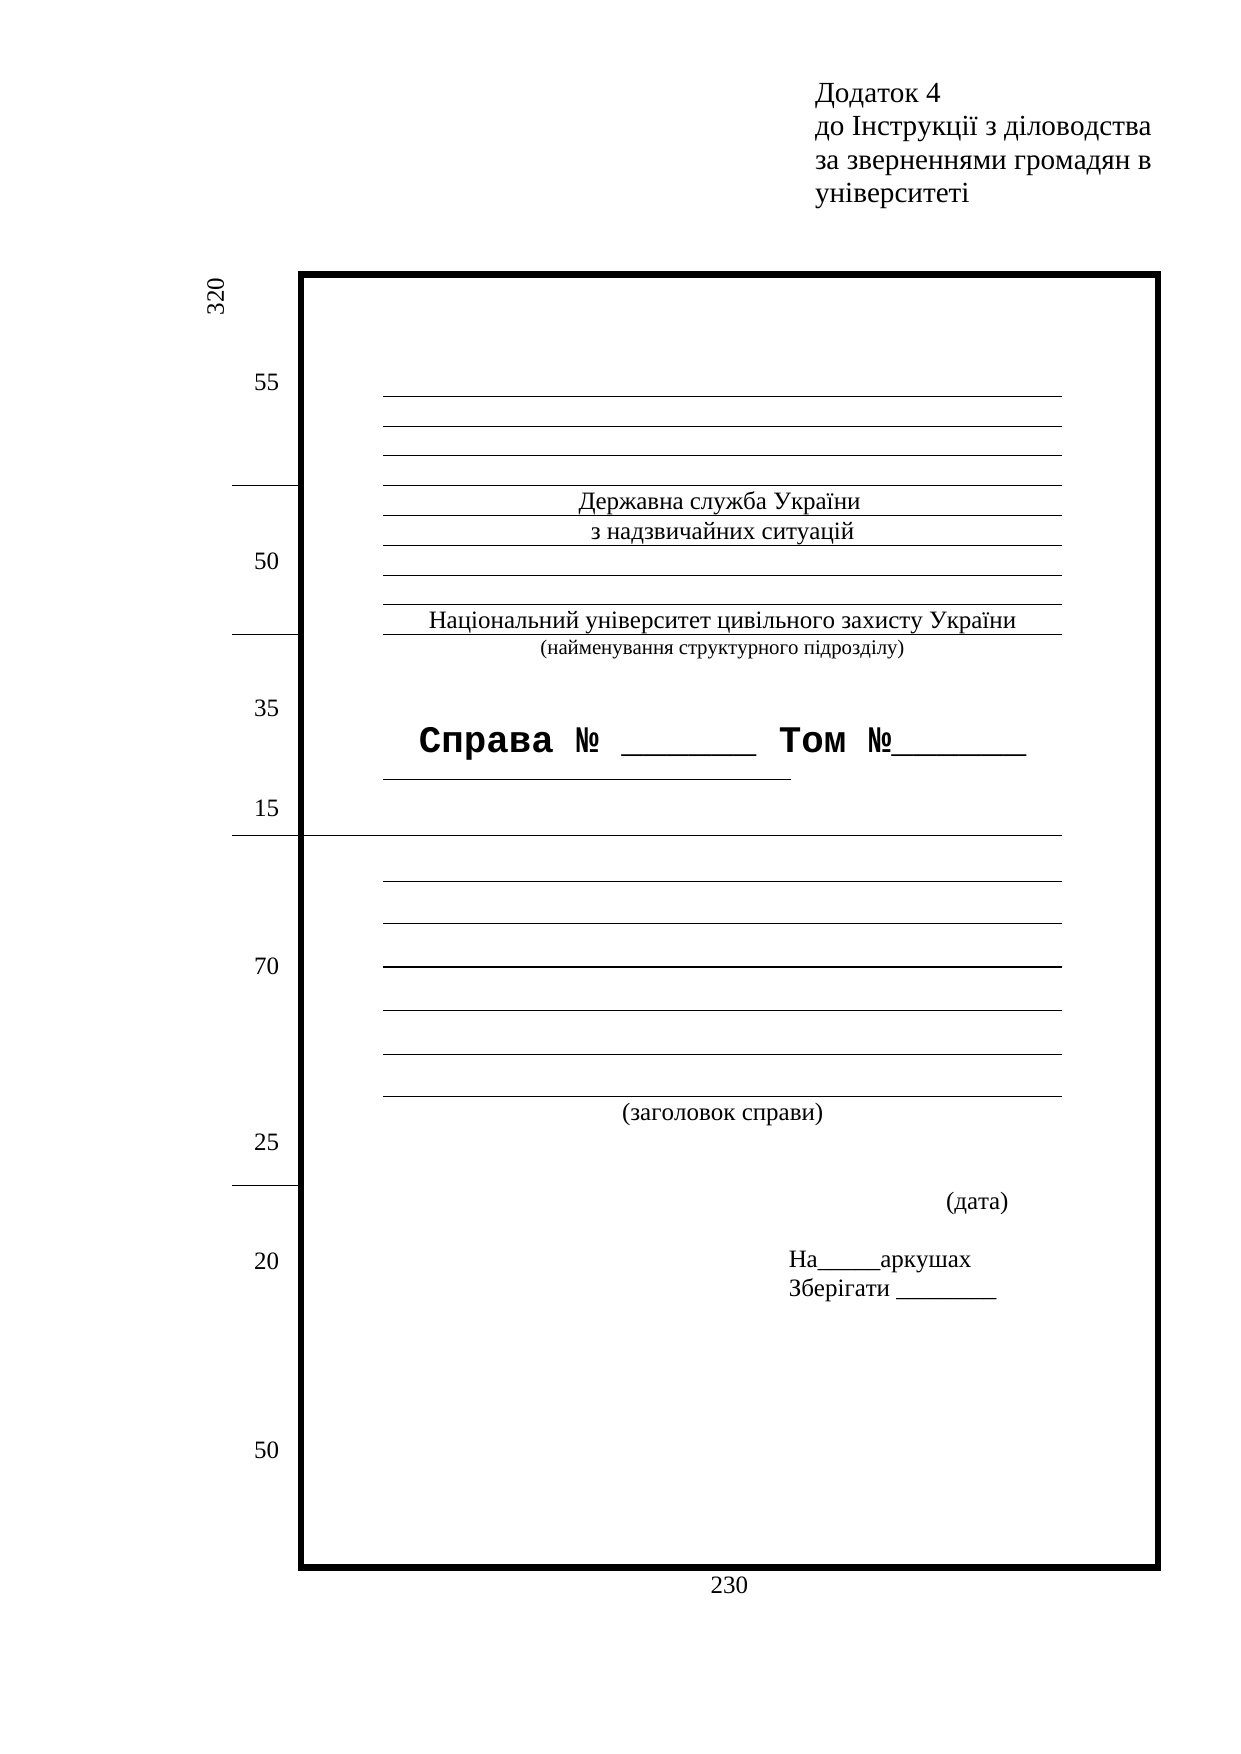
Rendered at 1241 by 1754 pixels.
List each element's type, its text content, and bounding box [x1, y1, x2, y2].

table_cell [777, 1421, 1062, 1449]
table_cell (дата) [791, 1185, 1062, 1215]
table_cell [1062, 634, 1155, 664]
table_cell [1062, 721, 1155, 750]
table_cell [304, 836, 383, 881]
table_header 55 [232, 271, 298, 485]
table_cell [777, 1392, 1062, 1421]
table_cell [1062, 1156, 1155, 1185]
table_cell [383, 1055, 791, 1096]
table_cell [383, 664, 791, 693]
table_cell [304, 1306, 383, 1334]
table_cell 35 [232, 635, 298, 779]
table_cell 50 [232, 486, 298, 634]
table_cell [1062, 575, 1155, 604]
table_cell [304, 1478, 383, 1507]
table_cell [232, 1564, 301, 1599]
table_cell 15 [232, 779, 298, 834]
table_cell [1062, 693, 1155, 721]
table_cell Державна служба України [383, 486, 1062, 515]
table_cell [304, 306, 383, 336]
table_cell [383, 1126, 791, 1156]
table_cell [304, 426, 383, 455]
table_cell [1062, 1273, 1155, 1306]
table_cell На_____аркушах [777, 1244, 1062, 1273]
table_cell [304, 1449, 383, 1478]
table_cell [1062, 750, 1155, 779]
table_cell [304, 750, 383, 779]
table_cell [304, 634, 383, 664]
table_cell [1062, 1185, 1155, 1215]
table_cell 25 [232, 1096, 298, 1185]
table_cell [383, 397, 791, 426]
table_cell [383, 1156, 791, 1185]
table_cell [1062, 966, 1155, 1010]
table_cell [304, 881, 383, 923]
table_cell [1062, 1536, 1155, 1564]
table_cell [791, 882, 1062, 923]
table_cell [304, 604, 383, 634]
text Додаток 4 [815, 75, 1152, 108]
table_cell [1062, 923, 1155, 966]
table_cell [304, 721, 383, 750]
table_cell [383, 1421, 777, 1449]
table_cell [791, 306, 1062, 336]
table_cell [383, 780, 791, 834]
table_cell [304, 1334, 383, 1363]
table_cell [777, 1306, 1062, 1334]
table_cell [1062, 485, 1155, 515]
table_cell [1062, 779, 1155, 834]
table_cell [1062, 306, 1155, 336]
table_cell [791, 456, 1062, 485]
table_cell [1062, 664, 1155, 693]
table_cell [777, 1536, 1062, 1564]
table_cell 20 [232, 1186, 298, 1334]
table_cell [791, 1215, 1062, 1244]
table_cell [1062, 1449, 1155, 1478]
table_cell [304, 485, 383, 515]
table_cell [791, 779, 1062, 834]
table_cell [304, 455, 383, 485]
table_cell (найменування структурного підрозділу) [383, 635, 1062, 664]
table_cell 70 [232, 836, 298, 1096]
table_cell [304, 515, 383, 545]
table_cell Справа № ______ Том №______ [383, 721, 1062, 779]
table_cell [1062, 1478, 1155, 1507]
table_cell [383, 924, 791, 966]
table_cell [383, 546, 1062, 574]
table_cell [1062, 604, 1155, 634]
table_cell [1062, 396, 1155, 426]
table_cell [1062, 835, 1155, 881]
table_cell [304, 923, 383, 966]
table_cell [1062, 881, 1155, 923]
table_cell [1062, 545, 1155, 574]
table_cell [1062, 1096, 1155, 1126]
table_cell [1062, 455, 1155, 485]
table_cell [383, 1334, 777, 1363]
table_cell [304, 366, 383, 396]
table_cell [791, 968, 1062, 1010]
table_cell [791, 1126, 1062, 1156]
table_cell Зберігати ________ [777, 1273, 1062, 1306]
table_cell [1062, 1334, 1155, 1363]
table_header [304, 278, 383, 306]
text до Інструкції з діловодства за зверненнями громадян в університеті [815, 108, 1152, 209]
table_cell [383, 1536, 777, 1564]
table_cell [383, 1011, 1062, 1054]
table_header [1062, 278, 1155, 306]
table_cell Національний університет цивільного захисту України [383, 605, 1062, 634]
table_cell [1062, 1392, 1155, 1421]
table_cell [1062, 426, 1155, 455]
table_cell [304, 1273, 383, 1306]
table_cell [304, 1126, 383, 1156]
table_cell [383, 836, 791, 881]
table_cell [1062, 1215, 1155, 1244]
table_cell [304, 1363, 383, 1392]
table_cell [791, 924, 1062, 966]
table_cell [791, 1156, 1062, 1185]
table_cell [304, 1096, 383, 1126]
table_cell [383, 366, 791, 396]
table_cell [304, 575, 383, 604]
table_cell [177, 1564, 232, 1599]
table_cell [791, 366, 1062, 396]
table_cell [304, 1010, 383, 1054]
table_cell [383, 1449, 777, 1478]
table_cell [791, 336, 1062, 366]
table_cell (заголовок справи) [383, 1097, 1062, 1126]
table_cell [383, 427, 791, 455]
table_cell [777, 1363, 1062, 1392]
table_cell [1062, 1306, 1155, 1334]
table_cell [1062, 1421, 1155, 1449]
table_header [791, 278, 1062, 306]
table_cell [304, 545, 383, 574]
table_cell [304, 1215, 383, 1244]
table_cell [304, 664, 383, 693]
table_cell [304, 396, 383, 426]
table_cell [791, 693, 1062, 721]
table_cell [304, 1185, 383, 1215]
table_cell [1062, 1507, 1155, 1536]
table_cell [1062, 1010, 1155, 1054]
table_cell [791, 664, 1062, 693]
table_cell [1062, 1363, 1155, 1392]
table_cell [383, 1478, 777, 1507]
table_cell [777, 1449, 1062, 1478]
table_cell [777, 1507, 1062, 1536]
table_cell [383, 1215, 791, 1244]
table_cell [383, 1363, 777, 1392]
table_cell [304, 1244, 383, 1273]
table_cell [383, 1273, 777, 1306]
table_cell [383, 1507, 777, 1536]
table_cell [383, 1185, 791, 1215]
table_cell [1062, 1244, 1155, 1273]
table_cell [304, 693, 383, 721]
table_cell [777, 1334, 1062, 1363]
table_cell [1062, 515, 1155, 545]
table_cell [791, 1055, 1062, 1096]
table_cell [1062, 366, 1155, 396]
table_cell [383, 882, 791, 923]
table_cell 50 [232, 1334, 298, 1564]
table_cell [304, 1421, 383, 1449]
table_cell [383, 1392, 777, 1421]
table_cell [1062, 336, 1155, 366]
table_cell [383, 336, 791, 366]
table_cell 230 [301, 1571, 1158, 1599]
table_cell [304, 966, 383, 1010]
table_cell [304, 779, 383, 834]
table_cell [383, 576, 1062, 604]
table_header 320 [177, 271, 232, 1564]
table_cell [791, 397, 1062, 426]
table_cell [1062, 1126, 1155, 1156]
table_cell [383, 456, 791, 485]
table_cell [383, 306, 791, 336]
table_cell [304, 336, 383, 366]
table_cell з надзвичайних ситуацій [383, 516, 1062, 545]
table_cell [383, 968, 791, 1010]
table_cell [304, 1156, 383, 1185]
table_cell [777, 1478, 1062, 1507]
table_cell [383, 693, 791, 721]
table_header [383, 278, 791, 306]
table_cell [791, 836, 1062, 881]
table_cell [383, 1244, 777, 1273]
table_cell [791, 427, 1062, 455]
table_cell [304, 1054, 383, 1096]
table_cell [304, 1507, 383, 1536]
table_cell [1062, 1054, 1155, 1096]
table_cell [383, 1306, 777, 1334]
table_cell [304, 1392, 383, 1421]
table_cell [304, 1536, 383, 1564]
